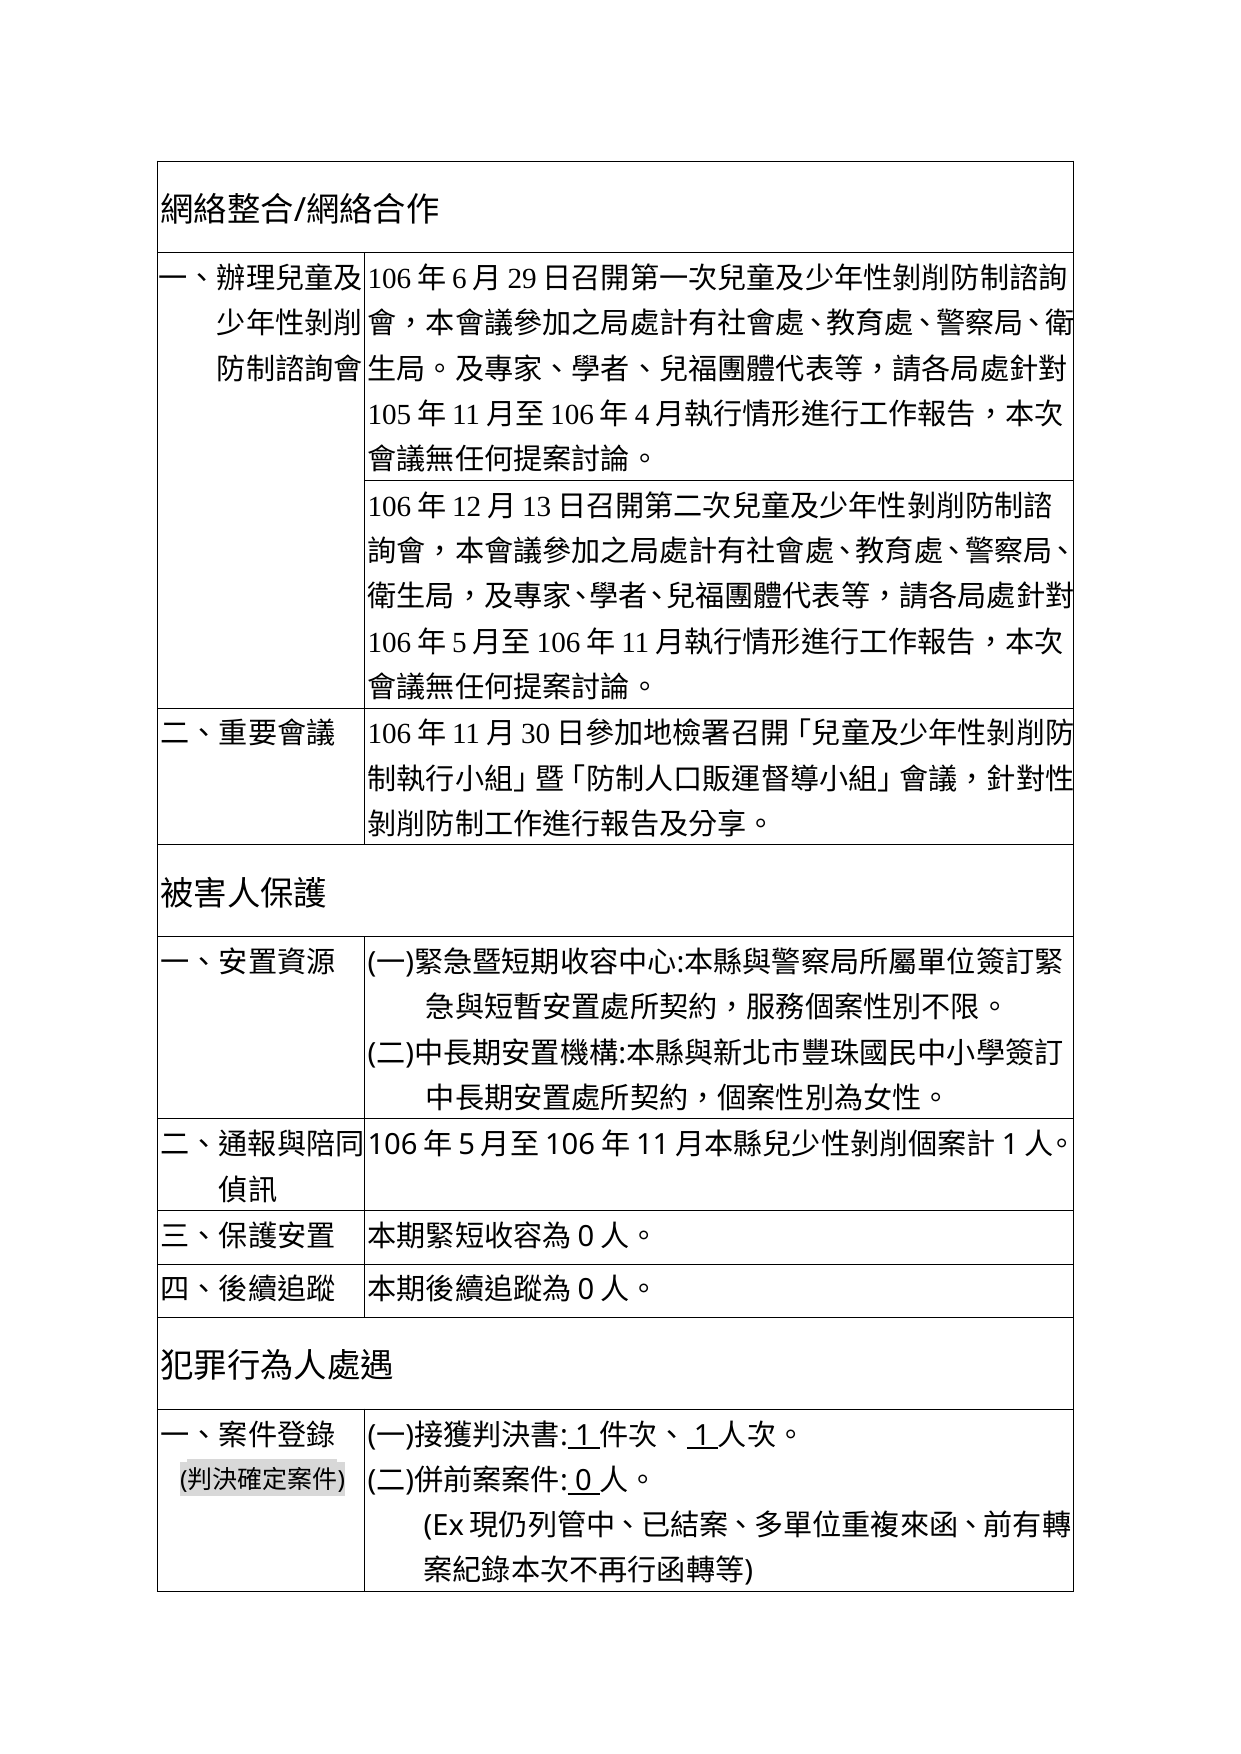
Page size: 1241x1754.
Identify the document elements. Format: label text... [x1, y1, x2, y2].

table_cell 106年5月至106年11月本縣兒少性剝削個案計1人。 [365, 1119, 1073, 1210]
table_cell 三、保護安置 [158, 1211, 364, 1263]
table_cell 網絡整合/網絡合作 [158, 162, 1073, 252]
table_cell [158, 480, 364, 707]
table_cell 本期緊短收容為0人。 [365, 1211, 1073, 1263]
table_cell 一、案件登錄 (判決確定案件) [158, 1410, 364, 1591]
table_cell 106年11月30日參加地檢署召開「兒童及少年性剝削防制執行小組」暨「防制人口販運督導小組」會議，針對性剝削防制工作進行報告及分享。 [365, 709, 1073, 844]
table_cell 一、辦理兒童及少年性剝削防制諮詢會 [158, 253, 364, 480]
table_cell (一)接獲判決書: 1 件次、 1 人次。 (二)併前案案件: 0 人。 (Ex現仍列管中、已結案、多單位重複來函、前有轉案紀錄本次不再行函轉等) [365, 1410, 1073, 1591]
table_cell 本期後續追蹤為0人。 [365, 1265, 1073, 1317]
table_cell 被害人保護 [158, 845, 1073, 936]
table_cell 四、後續追蹤 [158, 1265, 364, 1317]
table_cell 106年12月13日召開第二次兒童及少年性剝削防制諮詢會，本會議參加之局處計有社會處、教育處、警察局、衛生局，及專家、學者、兒福團體代表等，請各局處針對106年5月至106年11月執行情形進行工作報告，本次會議無任何提案討論。 [365, 481, 1073, 707]
table_cell 二、重要會議 [158, 709, 364, 844]
table_cell 犯罪行為人處遇 [158, 1318, 1073, 1408]
table_cell 一、安置資源 [158, 937, 364, 1118]
table_cell 106年6月29日召開第一次兒童及少年性剝削防制諮詢會，本會議參加之局處計有社會處、教育處、警察局、衛生局。及專家、學者、兒福團體代表等，請各局處針對105年11月至106年4月執行情形進行工作報告，本次會議無任何提案討論。 [365, 253, 1073, 480]
table_cell 二、通報與陪同偵訊 [158, 1119, 364, 1210]
table_cell (一)緊急暨短期收容中心:本縣與警察局所屬單位簽訂緊急與短暫安置處所契約，服務個案性別不限。 (二)中長期安置機構:本縣與新北市豐珠國民中小學簽訂中長期安置處所契約，個案性別為女性。 [365, 937, 1073, 1118]
